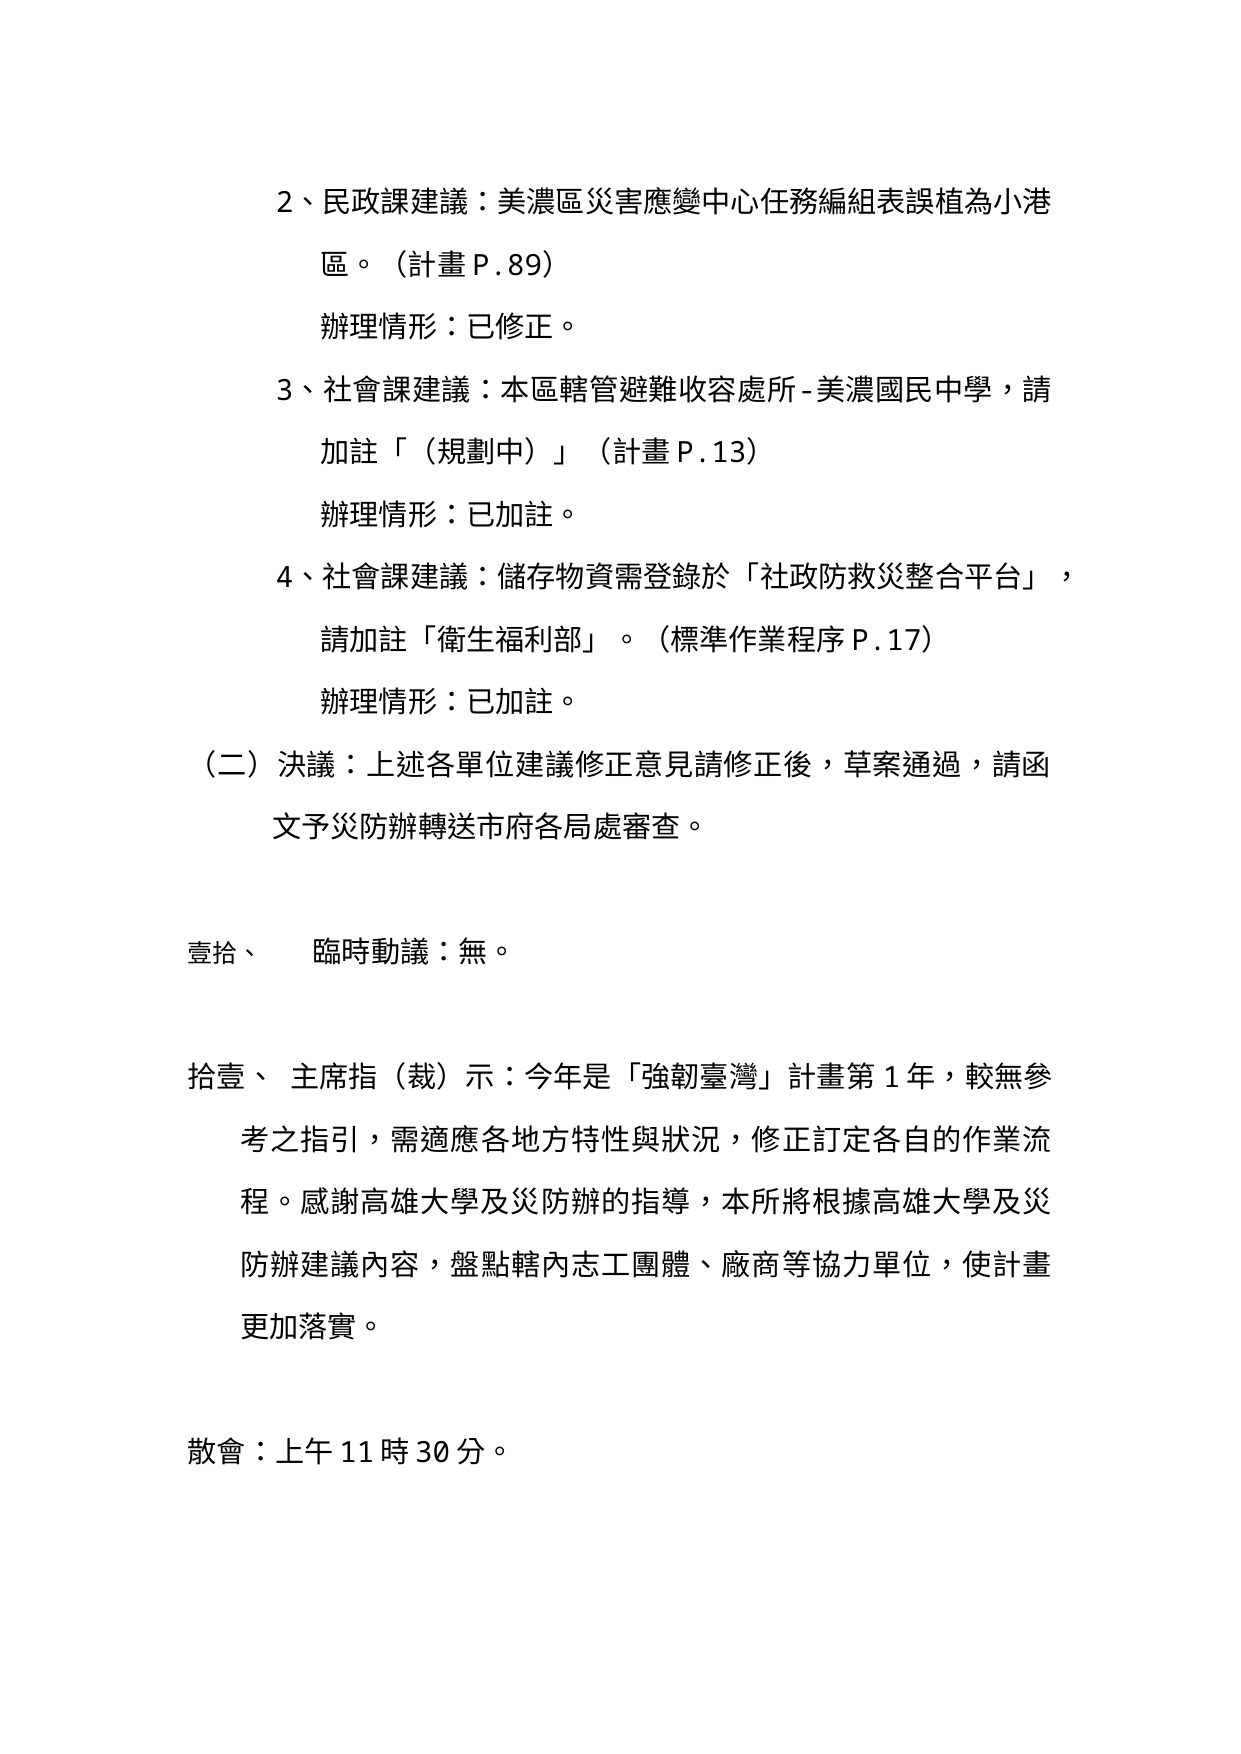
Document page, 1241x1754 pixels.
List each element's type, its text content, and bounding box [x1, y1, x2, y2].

text 辦理情形：已修正。 [276, 283, 1053, 346]
text 辦理情形：已加註。 [276, 658, 1053, 721]
text 4、社會課建議：儲存物資需登錄於「社政防救災整合平台」，請加註「衛生福利部」。（標準作業程序P.17） [276, 533, 1053, 658]
list 臨時動議：無。 [187, 908, 1053, 971]
text 散會：上午11時30分。 [187, 1408, 1053, 1471]
text 2、民政課建議：美濃區災害應變中心任務編組表誤植為小港區。（計畫P.89） [276, 158, 1053, 283]
text 拾壹、 主席指（裁）示：今年是「強韌臺灣」計畫第1年，較無參考之指引，需適應各地方特性與狀況，修正訂定各自的作業流程。感謝高雄大學及災防辦的指導，本所將根據高雄大學及災防辦建議內容，盤點轄內志工團體、廠商等協力單位，使計畫更加落實。 [187, 1033, 1053, 1346]
text 3、社會課建議：本區轄管避難收容處所-美濃國民中學，請加註「（規劃中）」（計畫P.13） [276, 346, 1053, 471]
text （二）決議：上述各單位建議修正意見請修正後，草案通過，請函文予災防辦轉送市府各局處審查。 [187, 721, 1053, 846]
text 辦理情形：已加註。 [276, 471, 1053, 533]
